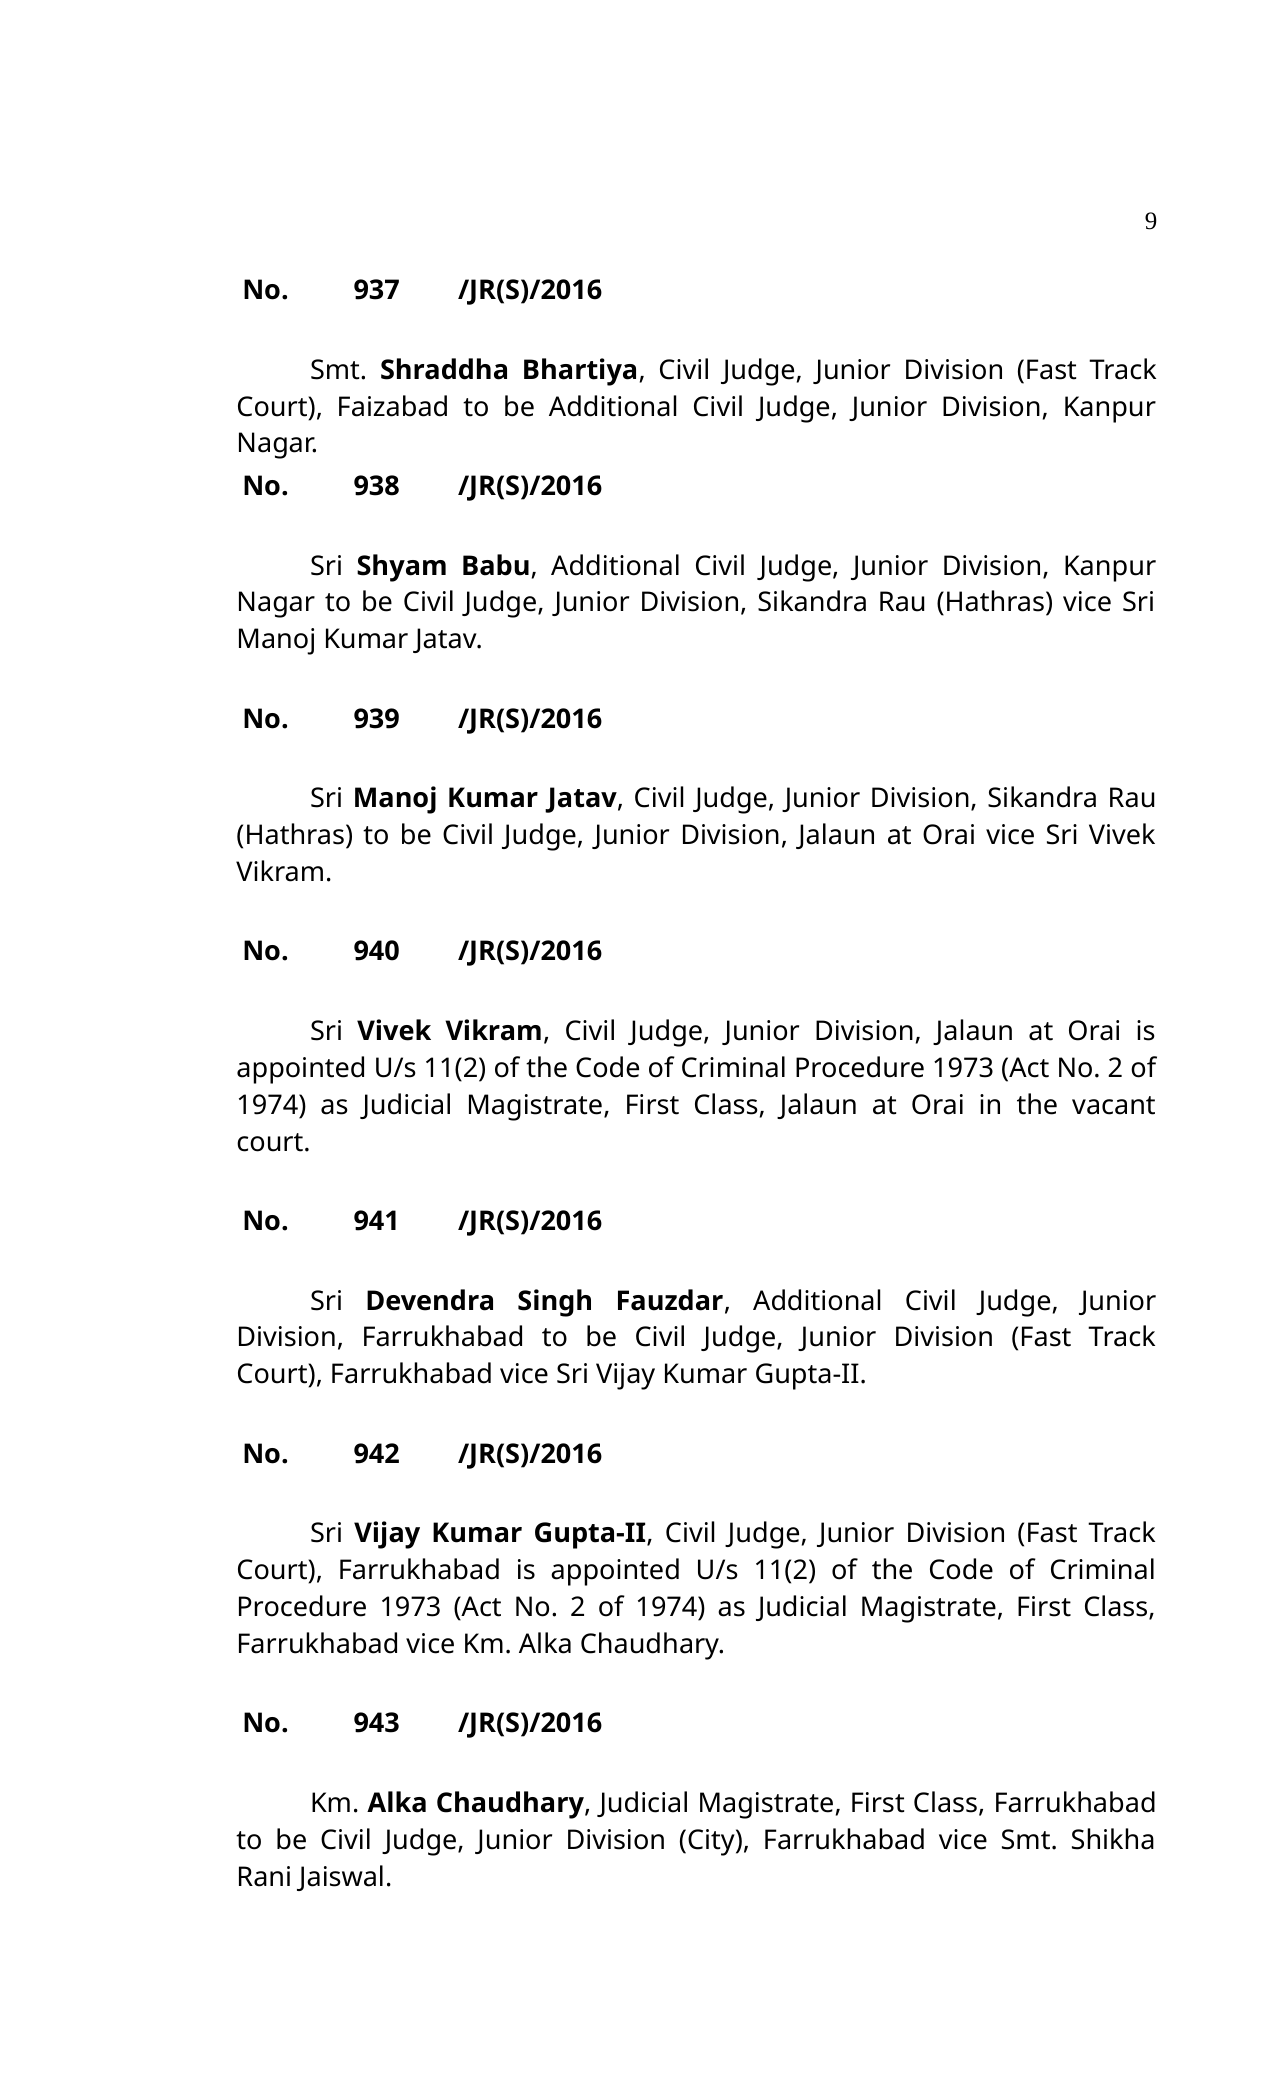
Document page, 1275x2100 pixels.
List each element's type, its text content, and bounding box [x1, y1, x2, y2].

table_header /JR(S)/2016 [452, 694, 640, 742]
table_header /JR(S)/2016 [452, 926, 640, 974]
table_header /JR(S)/2016 [452, 1698, 640, 1746]
table_header /JR(S)/2016 [452, 461, 640, 509]
table_header No. [236, 1698, 310, 1746]
table_header [310, 1196, 452, 1244]
text Sri Shyam Babu, Additional Civil Judge, Junior Division, Kanpur Nagar to be Civil Judge, Junior Division, Sikandra Rau (Hathras) vice Sri Manoj Kumar Jatav. [236, 546, 1157, 657]
text Km. Alka Chaudhary, Judicial Magistrate, First Class, Farrukhabad to be Civil Judge, Junior Division (City), Farrukhabad vice Smt. Shikha Rani Jaiswal. [236, 1783, 1157, 1894]
table_header No. [236, 1429, 310, 1477]
table_header No. [236, 265, 310, 313]
text Sri Vivek Vikram, Civil Judge, Junior Division, Jalaun at Orai is appointed U/s 11(2) of the Code of Criminal Procedure 1973 (Act No. 2 of 1974) as Judicial Magistrate, First Class, Jalaun at Orai in the vacant court. [236, 1011, 1157, 1159]
table_header /JR(S)/2016 [452, 1196, 640, 1244]
table_header [310, 1429, 452, 1477]
table_header No. [236, 461, 310, 509]
table_header /JR(S)/2016 [452, 265, 640, 313]
table_header [310, 265, 452, 313]
table_header [310, 461, 452, 509]
text Sri Manoj Kumar Jatav, Civil Judge, Junior Division, Sikandra Rau (Hathras) to be Civil Judge, Junior Division, Jalaun at Orai vice Sri Vivek Vikram. [236, 779, 1157, 889]
text Sri Vijay Kumar Gupta-II, Civil Judge, Junior Division (Fast Track Court), Farrukhabad is appointed U/s 11(2) of the Code of Criminal Procedure 1973 (Act No. 2 of 1974) as Judicial Magistrate, First Class, Farrukhabad vice Km. Alka Chaudhary. [236, 1514, 1157, 1661]
table_header [310, 694, 452, 742]
table_header /JR(S)/2016 [452, 1429, 640, 1477]
table_header No. [236, 1196, 310, 1244]
table_header [310, 1698, 452, 1746]
table_header No. [236, 694, 310, 742]
text Sri Devendra Singh Fauzdar, Additional Civil Judge, Junior Division, Farrukhabad to be Civil Judge, Junior Division (Fast Track Court), Farrukhabad vice Sri Vijay Kumar Gupta-II. [236, 1281, 1157, 1392]
table_header No. [236, 926, 310, 974]
text Smt. Shraddha Bhartiya, Civil Judge, Junior Division (Fast Track Court), Faizabad to be Additional Civil Judge, Junior Division, Kanpur Nagar. [236, 350, 1157, 461]
table_header [310, 926, 452, 974]
